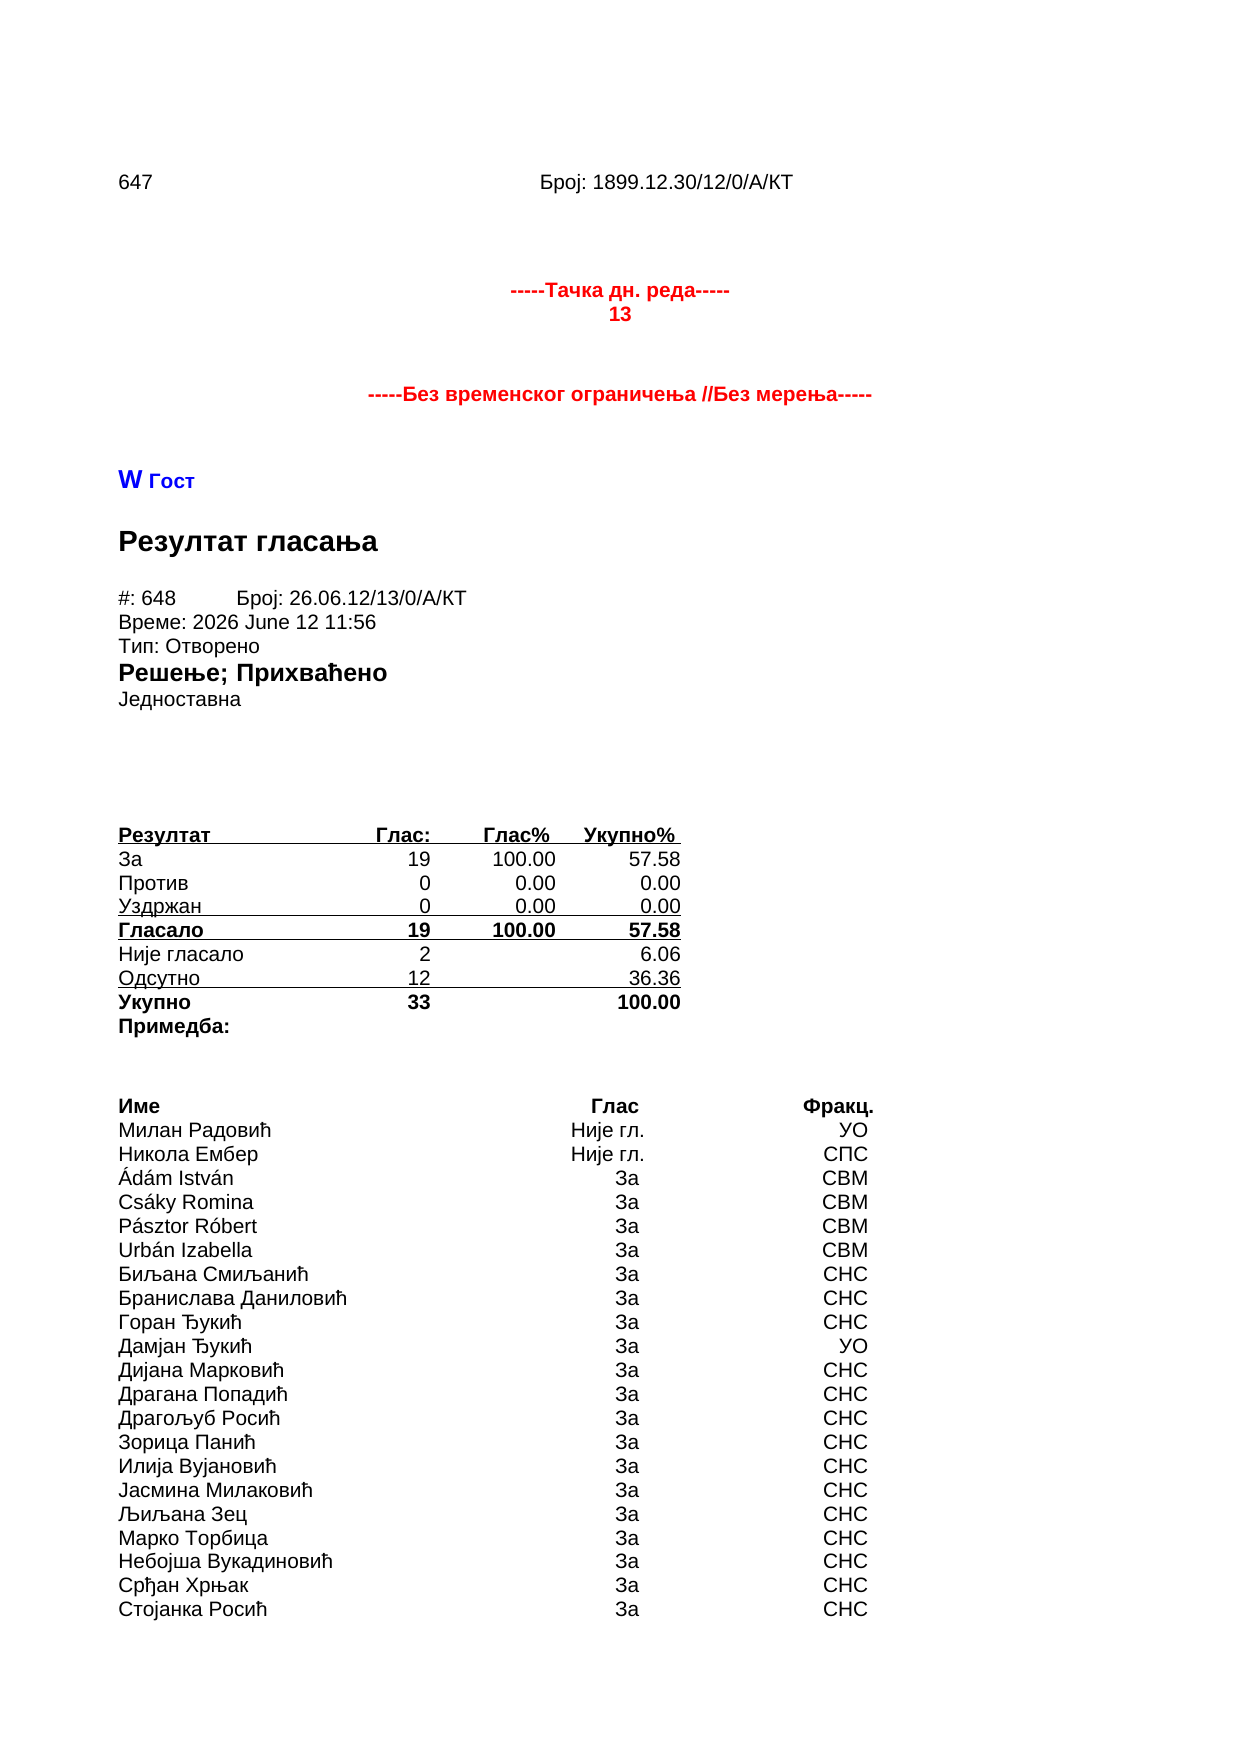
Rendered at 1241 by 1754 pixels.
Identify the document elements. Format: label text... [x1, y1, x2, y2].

text Csáky Romina За СВМ [118, 1190, 1122, 1214]
text Небојша Вукадиновић За СНС [118, 1549, 1122, 1573]
text Резултат Глас: Глас% Укупно% [118, 822, 1122, 846]
text Ádám István За СВМ [118, 1166, 1122, 1190]
text Горан Ђукић За СНС [118, 1310, 1122, 1334]
text Резултат гласања [118, 524, 1122, 558]
text W Гост [118, 462, 1122, 496]
text Гласало 19 100.00 57.58 [118, 918, 1122, 942]
text Против 0 0.00 0.00 [118, 870, 1122, 894]
text -----Тачка дн. реда----- [118, 278, 1122, 302]
text Никола Ембер Није гл. СПС [118, 1142, 1122, 1166]
text 13 [118, 302, 1122, 326]
text Биљана Смиљанић За СНС [118, 1262, 1122, 1286]
text Једноставна [118, 686, 1122, 710]
text Срђан Хрњак За СНС [118, 1573, 1122, 1597]
text Одсутно 12 36.36 [118, 966, 1122, 990]
text Време: 2026 June 12 11:56 [118, 610, 1122, 634]
text Драгана Попадић За СНС [118, 1382, 1122, 1406]
text Илија Вујановић За СНС [118, 1453, 1122, 1477]
text Тип: Отворено [118, 634, 1122, 658]
text Укупно 33 100.00 [118, 990, 1122, 1014]
text Милан Радовић Није гл. УО [118, 1118, 1122, 1142]
text Уздржан 0 0.00 0.00 [118, 894, 1122, 918]
text Марко Торбица За СНС [118, 1525, 1122, 1549]
text Urbán Izabella За СВМ [118, 1238, 1122, 1262]
text #: 648 Број: 26.06.12/13/0/A/КТ [118, 586, 1122, 610]
text Драгољуб Росић За СНС [118, 1406, 1122, 1429]
text Решење; Прихваћено [118, 658, 1122, 686]
text -----Без временског ограничења //Без мерења----- [118, 382, 1122, 406]
text Није гласало 2 6.06 [118, 942, 1122, 966]
text Дијана Марковић За СНС [118, 1358, 1122, 1382]
text Љиљана Зец За СНС [118, 1501, 1122, 1525]
text Јасмина Милаковић За СНС [118, 1477, 1122, 1501]
text За 19 100.00 57.58 [118, 846, 1122, 870]
text 647 Број: 1899.12.30/12/0/A/КТ [118, 170, 1122, 194]
text Зорица Панић За СНС [118, 1429, 1122, 1453]
text Име Глас Фракц. [118, 1094, 1122, 1118]
text Стојанка Росић За СНС [118, 1597, 1122, 1621]
text Pásztor Róbert За СВМ [118, 1214, 1122, 1238]
text Бранислава Даниловић За СНС [118, 1286, 1122, 1310]
text Примедба: [118, 1014, 1122, 1038]
text Дамјан Ђукић За УО [118, 1334, 1122, 1358]
